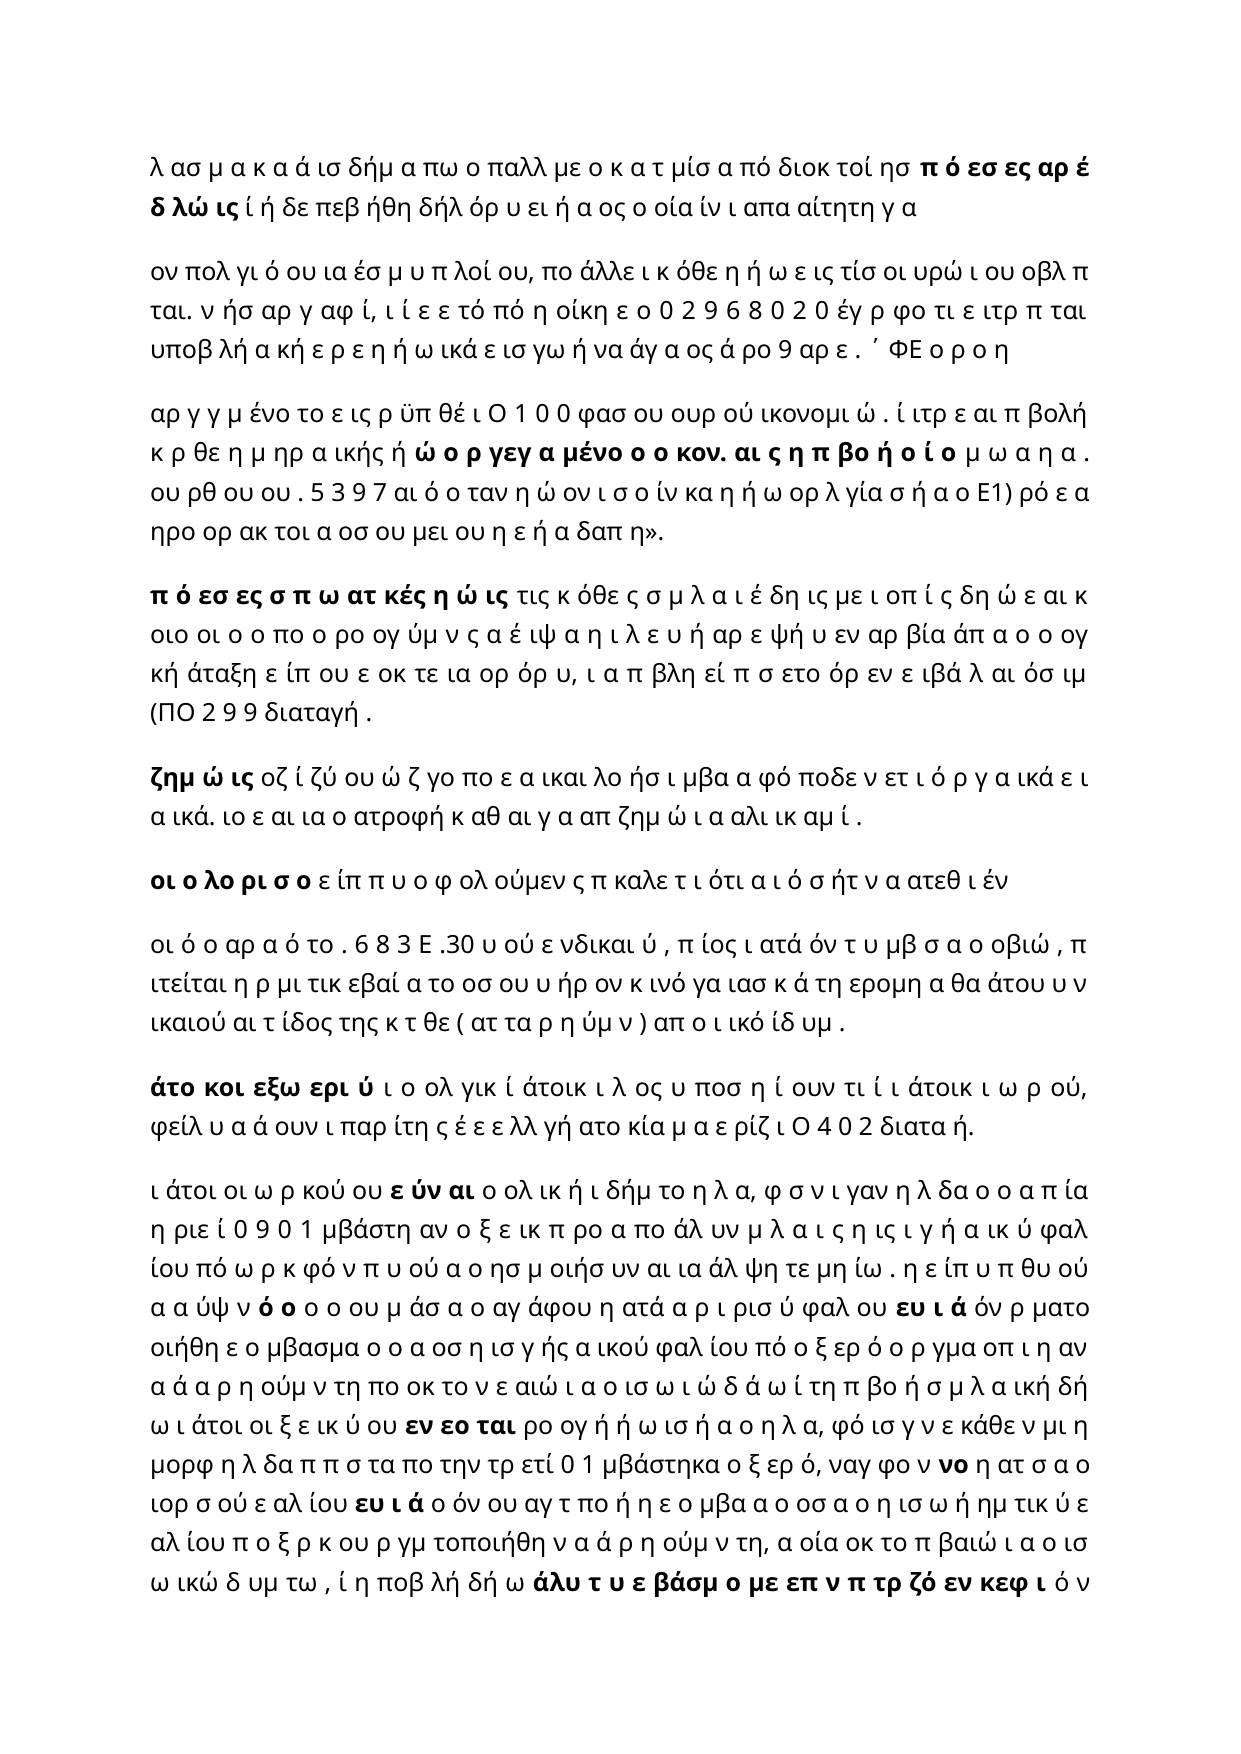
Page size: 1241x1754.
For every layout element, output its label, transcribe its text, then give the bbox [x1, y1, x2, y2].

text οι ο λο ρι σ ο ε ίπ π υ ο φ ολ ούμεν ς π καλε τ ι ότι α ι ό σ ήτ ν α ατεθ ι έν [150, 862, 1090, 897]
text ον πολ γι ό ου ια έσ μ υ π λοί ου, πο άλλε ι κ όθε η ή ω ε ις τίσ οι υρώ ι ου οβλ π ται. ν ήσ αρ γ αφ ί, ι ί ε ε τό πό η οίκη ε ο 0 2 9 6 8 0 2 0 έγ ρ φο τι ε ιτρ π ται υποβ λή α κή ε ρ ε η ή ω ικά ε ισ γω ή να άγ α ος ά ρο 9 αρ ε . ΄ ΦΕ ο ρ ο η [150, 253, 1090, 366]
text ζημ ώ ις οζ ί ζύ ου ώ ζ γο πο ε α ικαι λο ήσ ι μβα α φό ποδε ν ετ ι ό ρ γ α ικά ε ι α ικά. ιο ε αι ια ο ατροφή κ αθ αι γ α απ ζημ ώ ι α αλι ικ αμ ί . [150, 759, 1090, 832]
text λ ασ μ α κ α ά ισ δήμ α πω ο παλλ με ο κ α τ μίσ α πό διοκ τοί ησ π ό εσ ες αρ έ δ λώ ις ί ή δε πεβ ήθη δήλ όρ υ ει ή α ος ο οία ίν ι απα αίτητη γ α [150, 150, 1090, 223]
text π ό εσ ες σ π ω ατ κές η ώ ις τις κ όθε ς σ μ λ α ι έ δη ις με ι οπ ί ς δη ώ ε αι κ οιο οι ο ο πο ο ρο ογ ύμ ν ς α έ ιψ α η ι λ ε υ ή αρ ε ψή υ εν αρ βία άπ α ο ο ογ κή άταξη ε ίπ ου ε οκ τε ια ορ όρ υ, ι α π βλη εί π σ ετο όρ εν ε ιβά λ αι όσ ιμ (ΠΟ 2 9 9 διαταγή . [150, 577, 1090, 729]
text άτο κοι εξω ερι ύ ι ο ολ γικ ί άτοικ ι λ ος υ ποσ η ί ουν τι ί ι άτοικ ι ω ρ ού, φείλ υ α ά ουν ι παρ ίτη ς έ ε ε λλ γή ατο κία μ α ε ρίζ ι Ο 4 0 2 διατα ή. [150, 1069, 1090, 1142]
text οι ό ο αρ α ό το . 6 8 3 Ε .30 υ ού ε νδικαι ύ , π ίος ι ατά όν τ υ μβ σ α ο οβιώ , π ιτείται η ρ μι τικ εβαί α το οσ ου υ ήρ ον κ ινό γα ιασ κ ά τη ερομη α θα άτου υ ν ικαιού αι τ ίδος της κ τ θε ( ατ τα ρ η ύμ ν ) απ ο ι ικό ίδ υμ . [150, 927, 1090, 1039]
text ι άτοι οι ω ρ κού ου ε ύν αι ο ολ ικ ή ι δήμ το η λ α, φ σ ν ι γαν η λ δα ο ο α π ία η ριε ί 0 9 0 1 μβάστη αν ο ξ ε ικ π ρο α πο άλ υν μ λ α ι ς η ις ι γ ή α ικ ύ φαλ ίου πό ω ρ κ φό ν π υ ού α ο ησ μ οιήσ υν αι ια άλ ψη τε μη ίω . η ε ίπ υ π θυ ού α α ύψ ν ό ο ο ο ου μ άσ α ο αγ άφου η ατά α ρ ι ρισ ύ φαλ ου ευ ι ά όν ρ ματο οιήθη ε ο μβασμα ο ο α οσ η ισ γ ής α ικού φαλ ίου πό ο ξ ερ ό ο ρ γμα οπ ι η αν α ά α ρ η ούμ ν τη πο οκ το ν ε αιώ ι α ο ισ ω ι ώ δ ά ω ί τη π βο ή σ μ λ α ική δή ω ι άτοι οι ξ ε ικ ύ ου εν εο ται ρο ογ ή ή ω ισ ή α ο η λ α, φό ισ γ ν ε κάθε ν μι η μορφ η λ δα π π σ τα πο την τρ ετί 0 1 μβάστηκα ο ξ ερ ό, ναγ φο ν νο η ατ σ α ο ιορ σ ού ε αλ ίου ευ ι ά ο όν ου αγ τ πο ή η ε ο μβα α ο οσ α ο η ισ ω ή ημ τικ ύ ε αλ ίου π ο ξ ρ κ ου ρ γμ τοποιήθη ν α ά ρ η ούμ ν τη, α οία οκ το π βαιώ ι α ο ισ ω ικώ δ υμ τω , ί η ποβ λή δή ω άλυ τ υ ε βάσμ ο με επ ν π τρ ζό εν κεφ ι ό ν [150, 1172, 1090, 1598]
text αρ γ γ μ ένο το ε ις ρ ϋπ θέ ι Ο 1 0 0 φασ ου ουρ ού ικονομι ώ . ί ιτρ ε αι π βολή κ ρ θε η μ ηρ α ικής ή ώ ο ρ γεγ α μένο ο ο κον. αι ς η π βο ή ο ί ο μ ω α η α . ου ρθ ου ου . 5 3 9 7 αι ό ο ταν η ώ ον ι σ ο ίν κα η ή ω ορ λ γία σ ή α ο Ε1) ρό ε α ηρο ορ ακ τοι α οσ ου μει ου η ε ή α δαπ η». [150, 396, 1090, 547]
